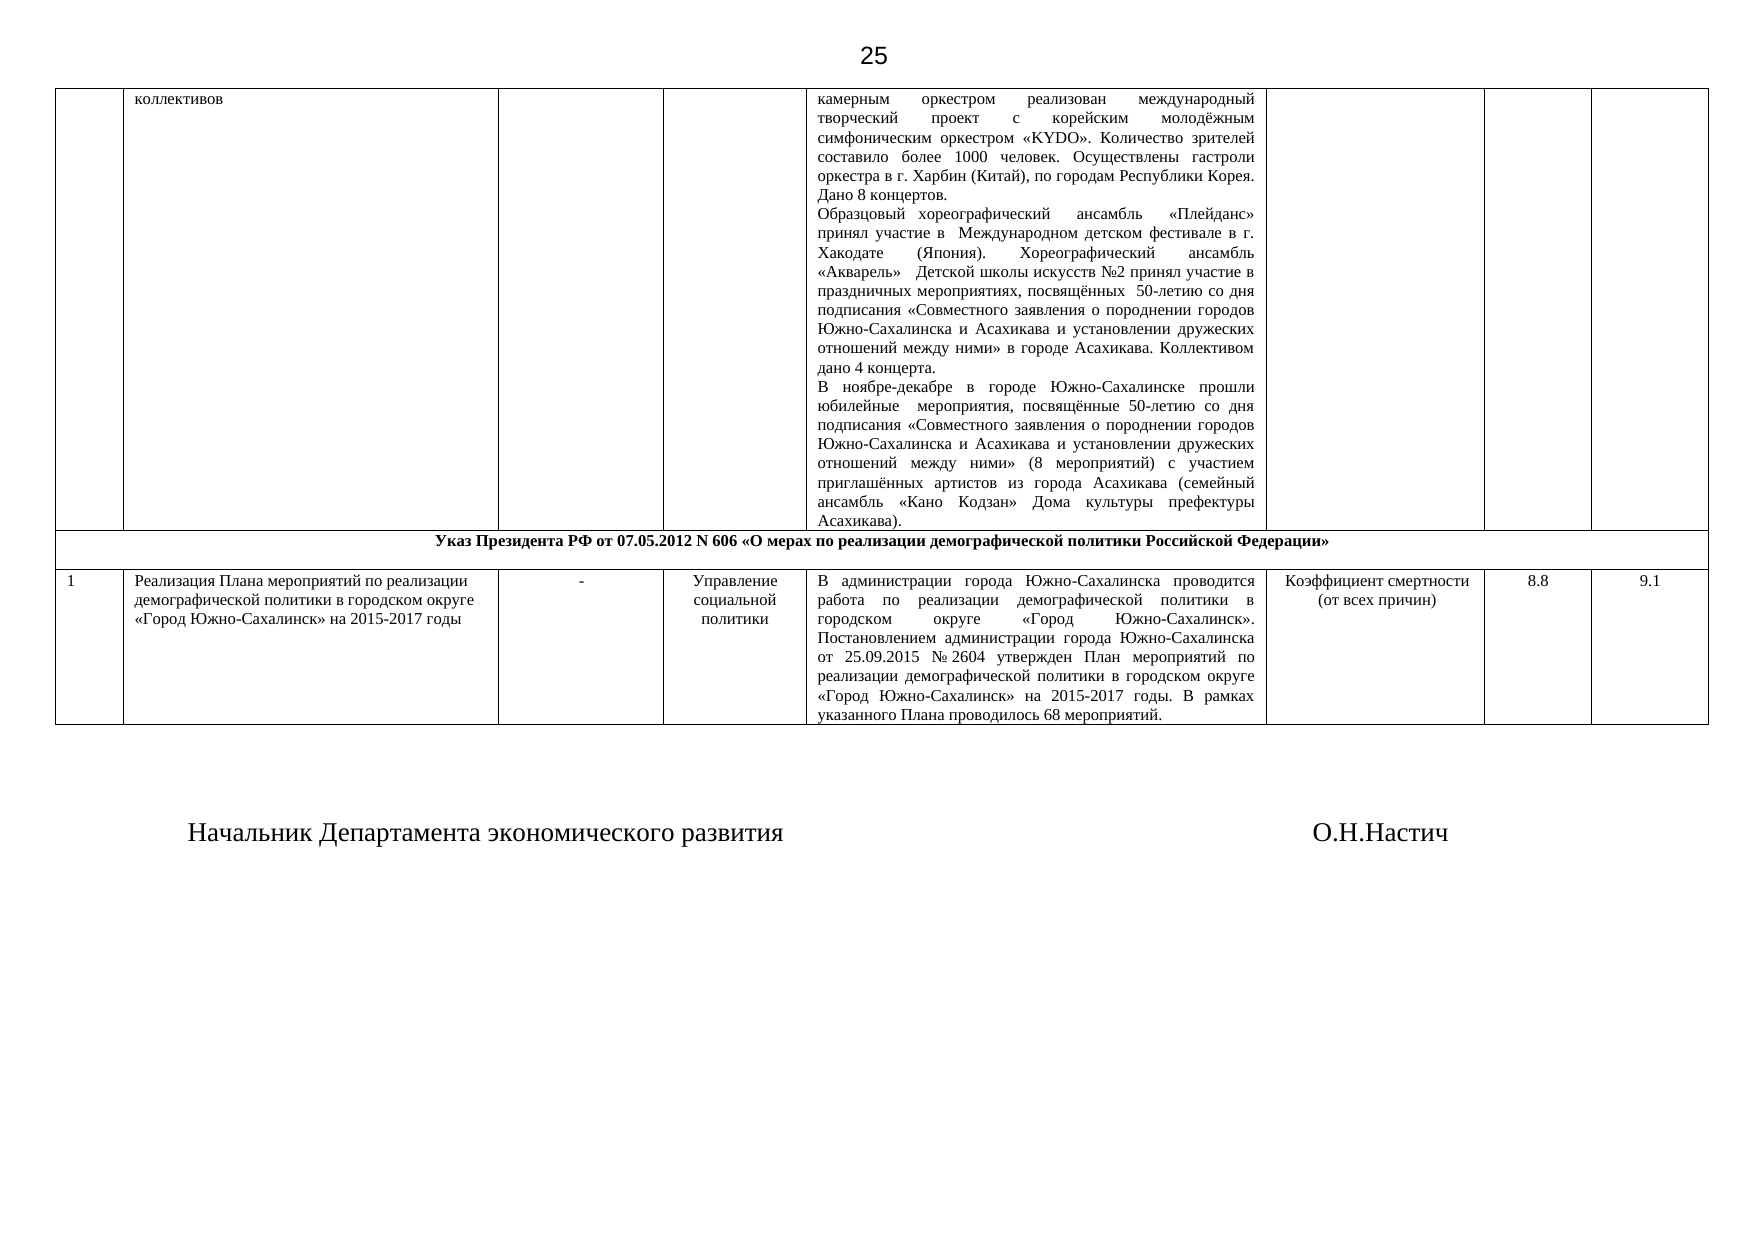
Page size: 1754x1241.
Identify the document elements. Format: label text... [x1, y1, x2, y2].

table_cell В администрации города Южно‑Сахалинска проводится работа по реализации демографической политики в городском округе «Город Южно-Сахалинск». Постановлением администрации города Южно-Сахалинска от 25.09.2015 № 2604 утвержден План мероприятий по реализации демографической политики в городском округе «Город Южно‑Сахалинск» на 2015-2017 годы. В рамках указанного Плана проводилось 68 мероприятий. [807, 570, 1266, 724]
table_cell [664, 89, 806, 530]
table_cell [1485, 89, 1591, 530]
table_cell [1592, 89, 1708, 530]
table_cell Реализация Плана мероприятий по реализации демографической политики в городском округе «Город Южно-Сахалинск» на 2015-2017 годы [124, 570, 498, 724]
table_cell [1267, 89, 1484, 530]
table_cell - [499, 570, 663, 724]
table_cell камерным оркестром реализован международный творческий проект с корейским молодёжным симфоническим оркестром «KYDO». Количество зрителей составило более 1000 человек. Осуществлены гастроли оркестра в г. Харбин (Китай), по городам Республики Корея. Дано 8 концертов. Образцовый хореографический ансамбль «Плейданс» принял участие в Международном детском фестивале в г. Хакодате (Япония). Хореографический ансамбль «Акварель» Детской школы искусств №2 принял участие в праздничных мероприятиях, посвящённых 50-летию со дня подписания «Совместного заявления о породнении городов Южно-Сахалинска и Асахикава и установлении дружеских отношений между ними» в городе Асахикава. Коллективом дано 4 концерта. В ноябре-декабре в городе Южно-Сахалинске прошли юбилейные мероприятия, посвящённые 50-летию со дня подписания «Совместного заявления о породнении городов Южно-Сахалинска и Асахикава и установлении дружеских отношений между ними» (8 мероприятий) с участием приглашённых артистов из города Асахикава (семейный ансамбль «Кано Кодзан» Дома культуры префектуры Асахикава). [807, 89, 1266, 530]
table_cell Управление социальной политики [664, 570, 806, 724]
table_cell - [499, 89, 663, 530]
table_cell [56, 89, 123, 530]
table_cell 9,1 [1592, 570, 1708, 724]
table_cell 1 [56, 570, 123, 724]
table_cell Коэффициент смертности (от всех причин) [1267, 570, 1484, 724]
table_cell Указ Президента РФ от 07.05.2012 N 606 «О мерах по реализации демографической политики Российской Федерации» [56, 531, 1708, 569]
table_cell 8,8 [1485, 570, 1591, 724]
text Начальник Департамента экономического развития О.Н.Настич [112, 816, 1636, 847]
table_cell коллективов [124, 89, 498, 530]
